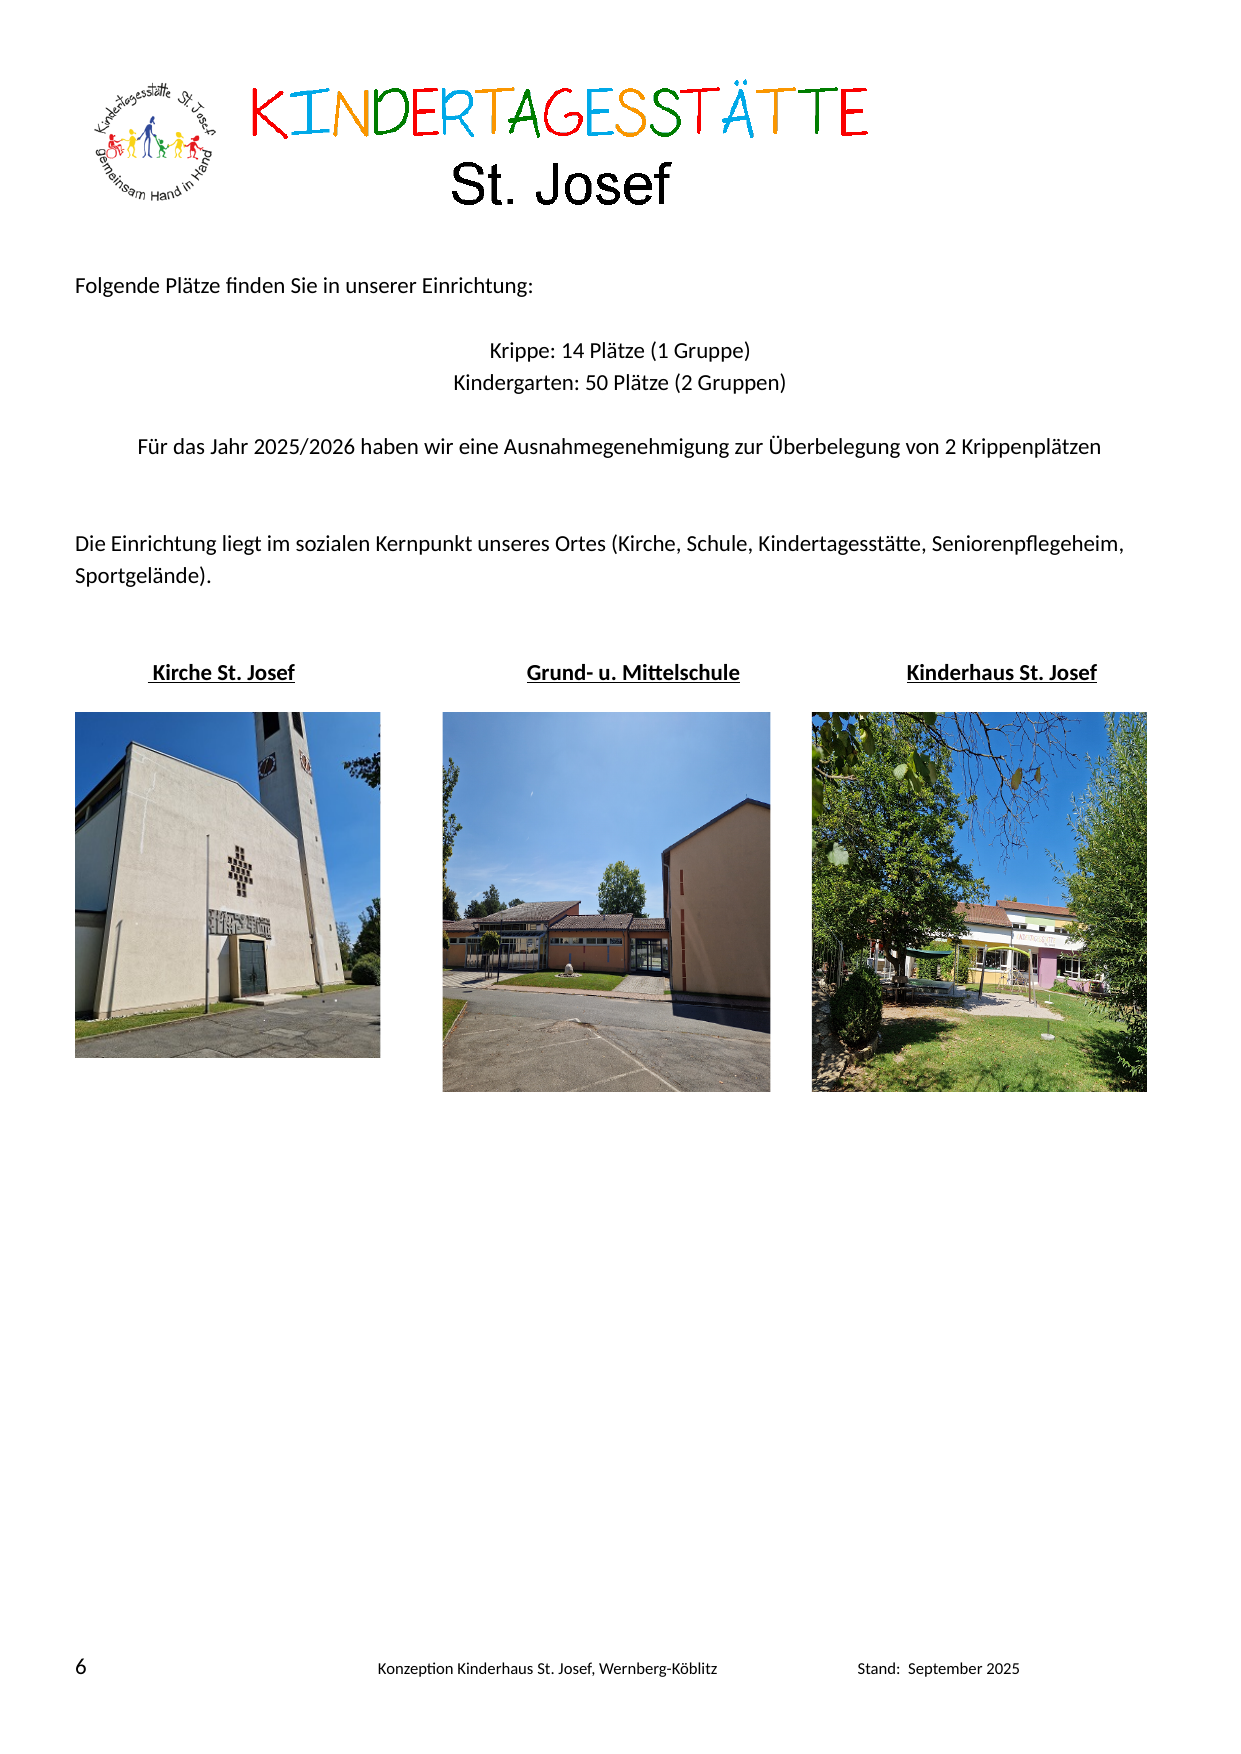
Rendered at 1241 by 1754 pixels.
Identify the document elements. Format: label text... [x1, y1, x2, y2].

text Für das Jahr 2025/2026 haben wir eine Ausnahmegenehmigung zur Überbelegung von 2 Krippenplätzen [75, 432, 1165, 461]
text Krippe: 14 Plätze (1 Gruppe) [75, 336, 1165, 364]
text Kirche St. Josef Grund- u. Mittelschule Kinderhaus St. Josef [75, 658, 1165, 686]
text Kindergarten: 50 Plätze (2 Gruppen) [75, 368, 1165, 396]
text Die Einrichtung liegt im sozialen Kernpunkt unseres Ortes (Kirche, Schule, Kindertagesstätte, Seniorenpflegeheim, Sportgelände). [75, 529, 1165, 589]
text Folgende Plätze finden Sie in unserer Einrichtung: [75, 272, 1165, 299]
